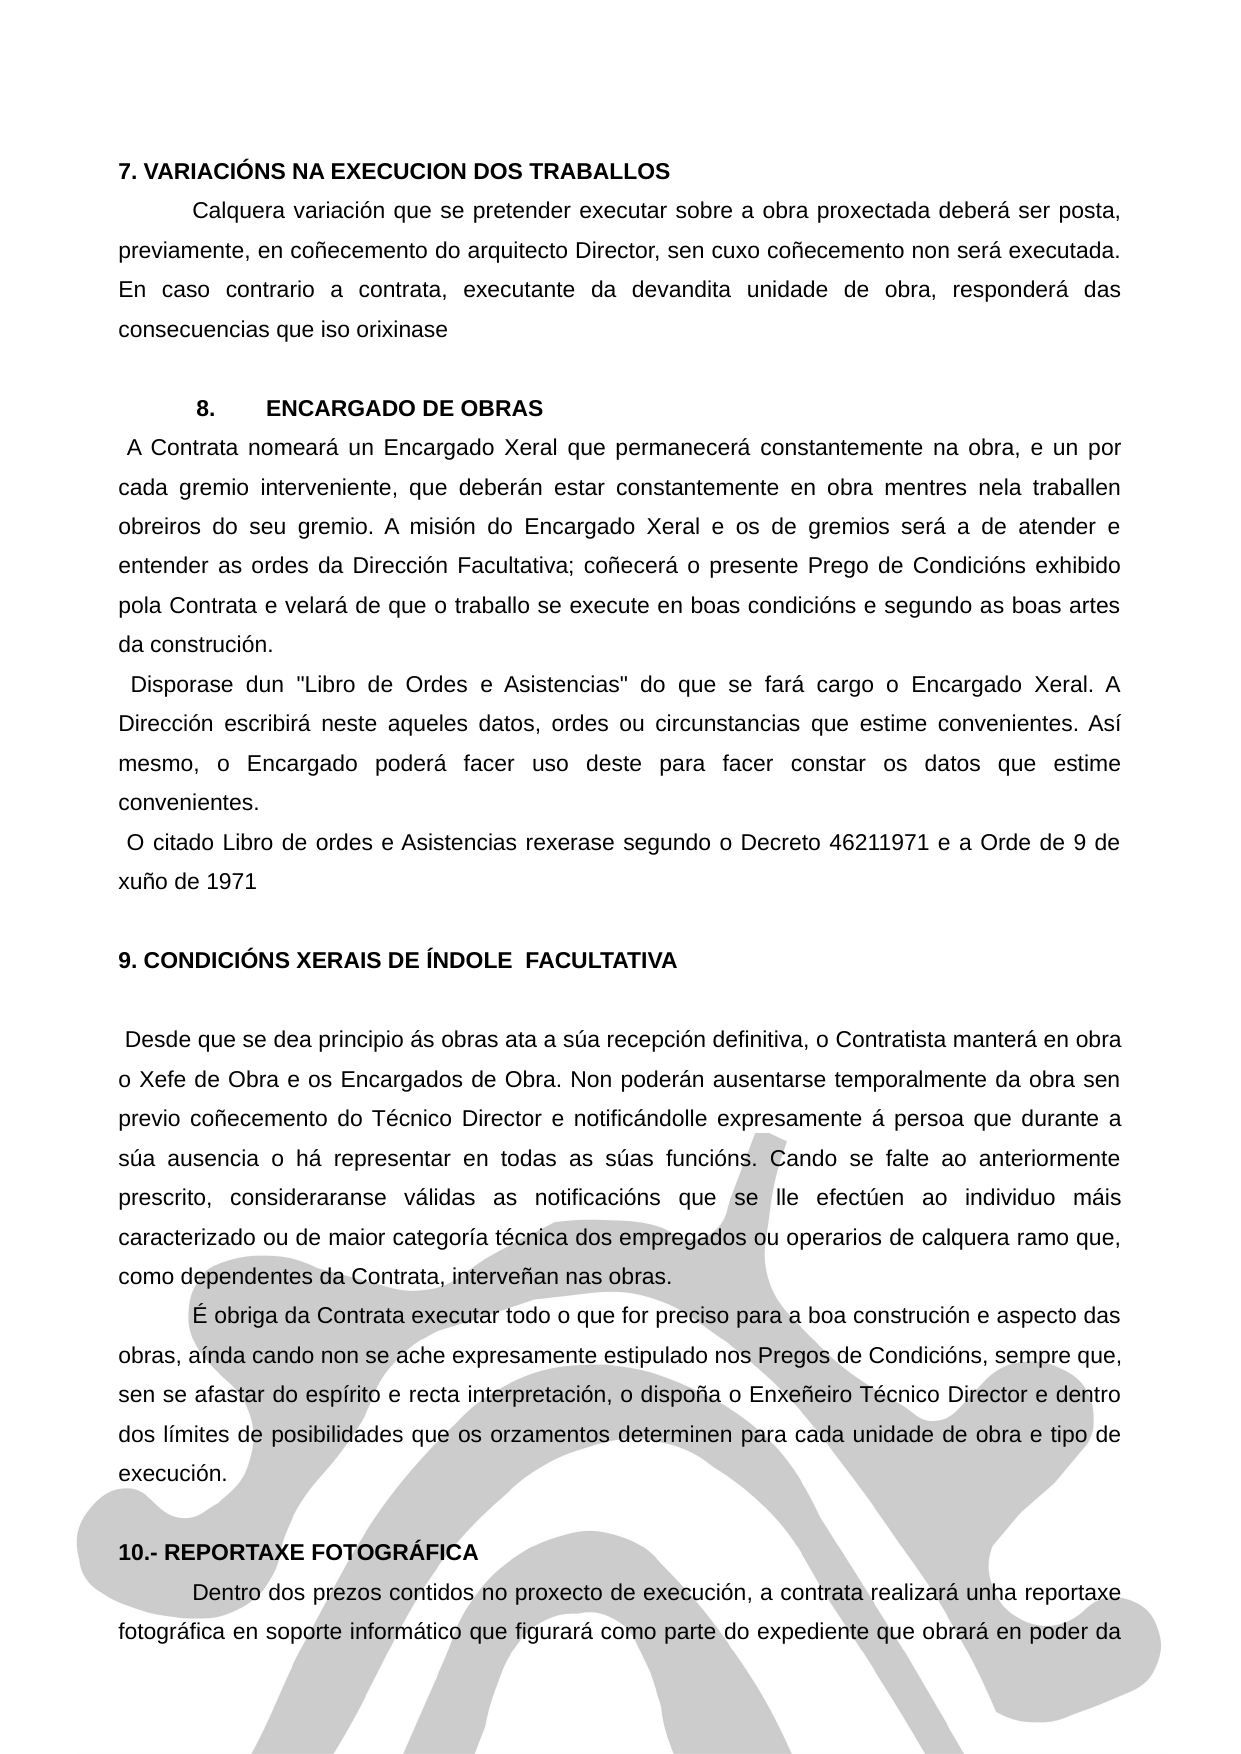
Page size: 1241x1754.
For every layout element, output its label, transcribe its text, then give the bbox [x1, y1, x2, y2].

list Calquera variación que se pretender executar sobre a obra proxectada deberá ser posta, previamente, en coñecemento do arquitecto Director, sen cuxo coñecemento non será executada. En caso contrario a contrata, executante da devandita unidade de obra, responderá das consecuencias que iso orixinase [118, 197, 1122, 342]
list A Contrata nomeará un Encargado Xeral que permanecerá constantemente na obra, e un por cada gremio interveniente, que deberán estar constantemente en obra mentres nela traballen obreiros do seu gremio. A misión do Encargado Xeral e os de gremios será a de atender e entender as ordes da Dirección Facultativa; coñecerá o presente Prego de Condicións exhibido pola Contrata e velará de que o traballo se execute en boas condicións e segundo as boas artes da construción. [118, 434, 1122, 658]
list ENCARGADO DE OBRAS [118, 394, 1122, 421]
list 7. VARIACIÓNS NA EXECUCION DOS TRABALLOS [118, 118, 1122, 184]
list Disporase dun "Libro de Ordes e Asistencias" do que se fará cargo o Encargado Xeral. A Dirección escribirá neste aqueles datos, ordes ou circunstancias que estime convenientes. Así mesmo, o Encargado poderá facer uso deste para facer constar os datos que estime convenientes. O citado Libro de ordes e Asistencias rexerase segundo o Decreto 46211971 e a Orde de 9 de xuño de 1971 [118, 671, 1122, 894]
list Desde que se dea principio ás obras ata a súa recepción definitiva, o Contratista manterá en obra o Xefe de Obra e os Encargados de Obra. Non poderán ausentarse temporalmente da obra sen previo coñecemento do Técnico Director e notificándolle expresamente á persoa que durante a súa ausencia o há representar en todas as súas funcións. Cando se falte ao anteriormente prescrito, consideraranse válidas as notificacións que se lle efectúen ao individuo máis caracterizado ou de maior categoría técnica dos empregados ou operarios de calquera ramo que, como dependentes da Contrata, interveñan nas obras. [118, 987, 1122, 1133]
picture [74, 1133, 1166, 1754]
list 9. CONDICIÓNS XERAIS DE ÍNDOLE FACULTATIVA [118, 908, 1122, 973]
